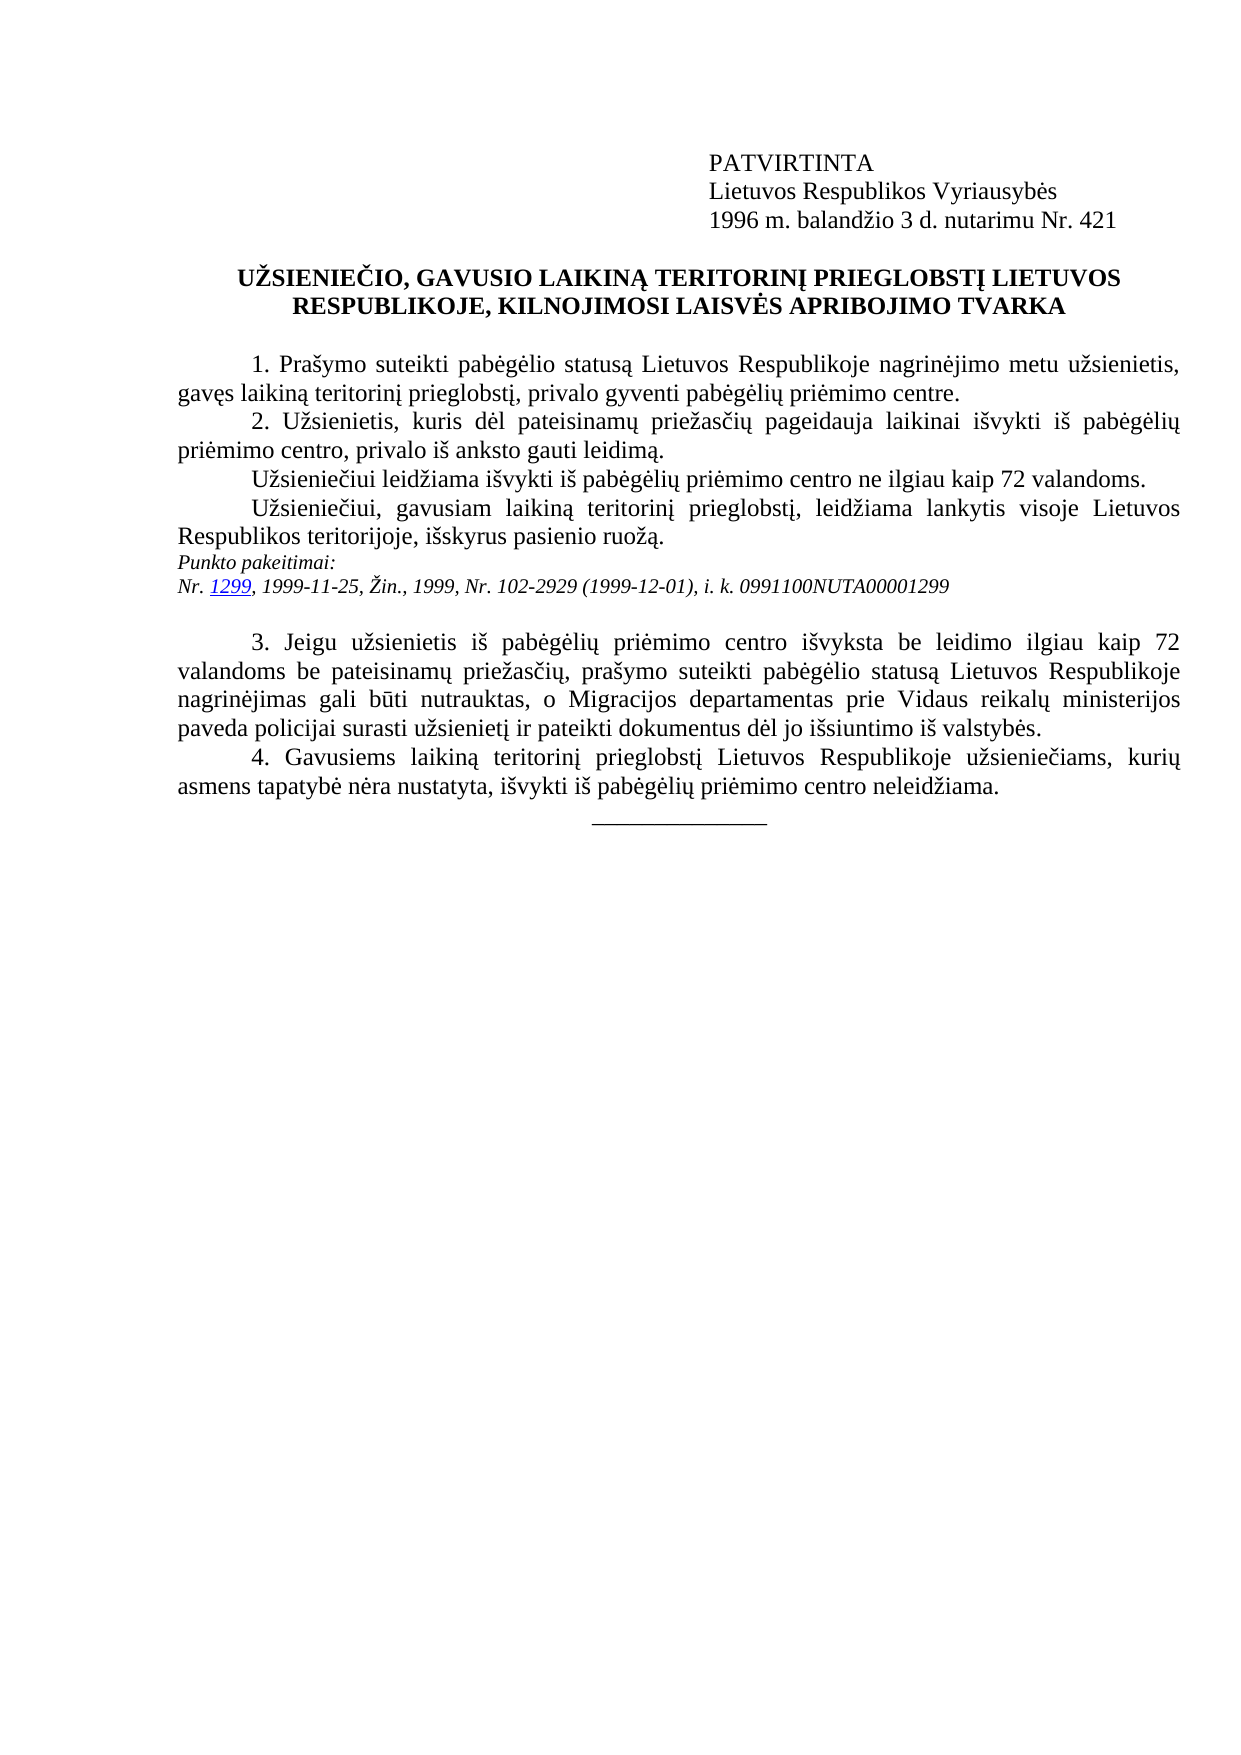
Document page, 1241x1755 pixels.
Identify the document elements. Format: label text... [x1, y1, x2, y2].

text 1996 m. balandžio 3 d. nutarimu Nr. 421 [177, 205, 1181, 234]
text Lietuvos Respublikos Vyriausybės [177, 176, 1181, 205]
text PATVIRTINTA [177, 148, 1181, 176]
text ______________ [177, 799, 1181, 828]
text 2. Užsienietis, kuris dėl pateisinamų priežasčių pageidauja laikinai išvykti iš pabėgėlių priėmimo centro, privalo iš anksto gauti leidimą. [177, 406, 1181, 464]
text 4. Gavusiems laikiną teritorinį prieglobstį Lietuvos Respublikoje užsieniečiams, kurių asmens tapatybė nėra nustatyta, išvykti iš pabėgėlių priėmimo centro neleidžiama. [177, 742, 1181, 799]
text Užsieniečiui, gavusiam laikiną teritorinį prieglobstį, leidžiama lankytis visoje Lietuvos Respublikos teritorijoje, išskyrus pasienio ruožą. [177, 493, 1181, 550]
text Užsieniečio, gavusio laikiną teritorinį prieglobstį Lietuvos Respublikoje, kilnojimosi laisvės apribojimo tvarka [177, 263, 1181, 320]
text Punkto pakeitimai: [177, 550, 1181, 574]
text Nr. 1299, 1999-11-25, Žin., 1999, Nr. 102-2929 (1999-12-01), i. k. 0991100NUTA00001299 [177, 574, 1181, 598]
text Užsieniečiui leidžiama išvykti iš pabėgėlių priėmimo centro ne ilgiau kaip 72 valandoms. [177, 464, 1181, 493]
text 1. Prašymo suteikti pabėgėlio statusą Lietuvos Respublikoje nagrinėjimo metu užsienietis, gavęs laikiną teritorinį prieglobstį, privalo gyventi pabėgėlių priėmimo centre. [177, 349, 1181, 406]
text 3. Jeigu užsienietis iš pabėgėlių priėmimo centro išvyksta be leidimo ilgiau kaip 72 valandoms be pateisinamų priežasčių, prašymo suteikti pabėgėlio statusą Lietuvos Respublikoje nagrinėjimas gali būti nutrauktas, o Migracijos departamentas prie Vidaus reikalų ministerijos paveda policijai surasti užsienietį ir pateikti dokumentus dėl jo išsiuntimo iš valstybės. [177, 627, 1181, 742]
